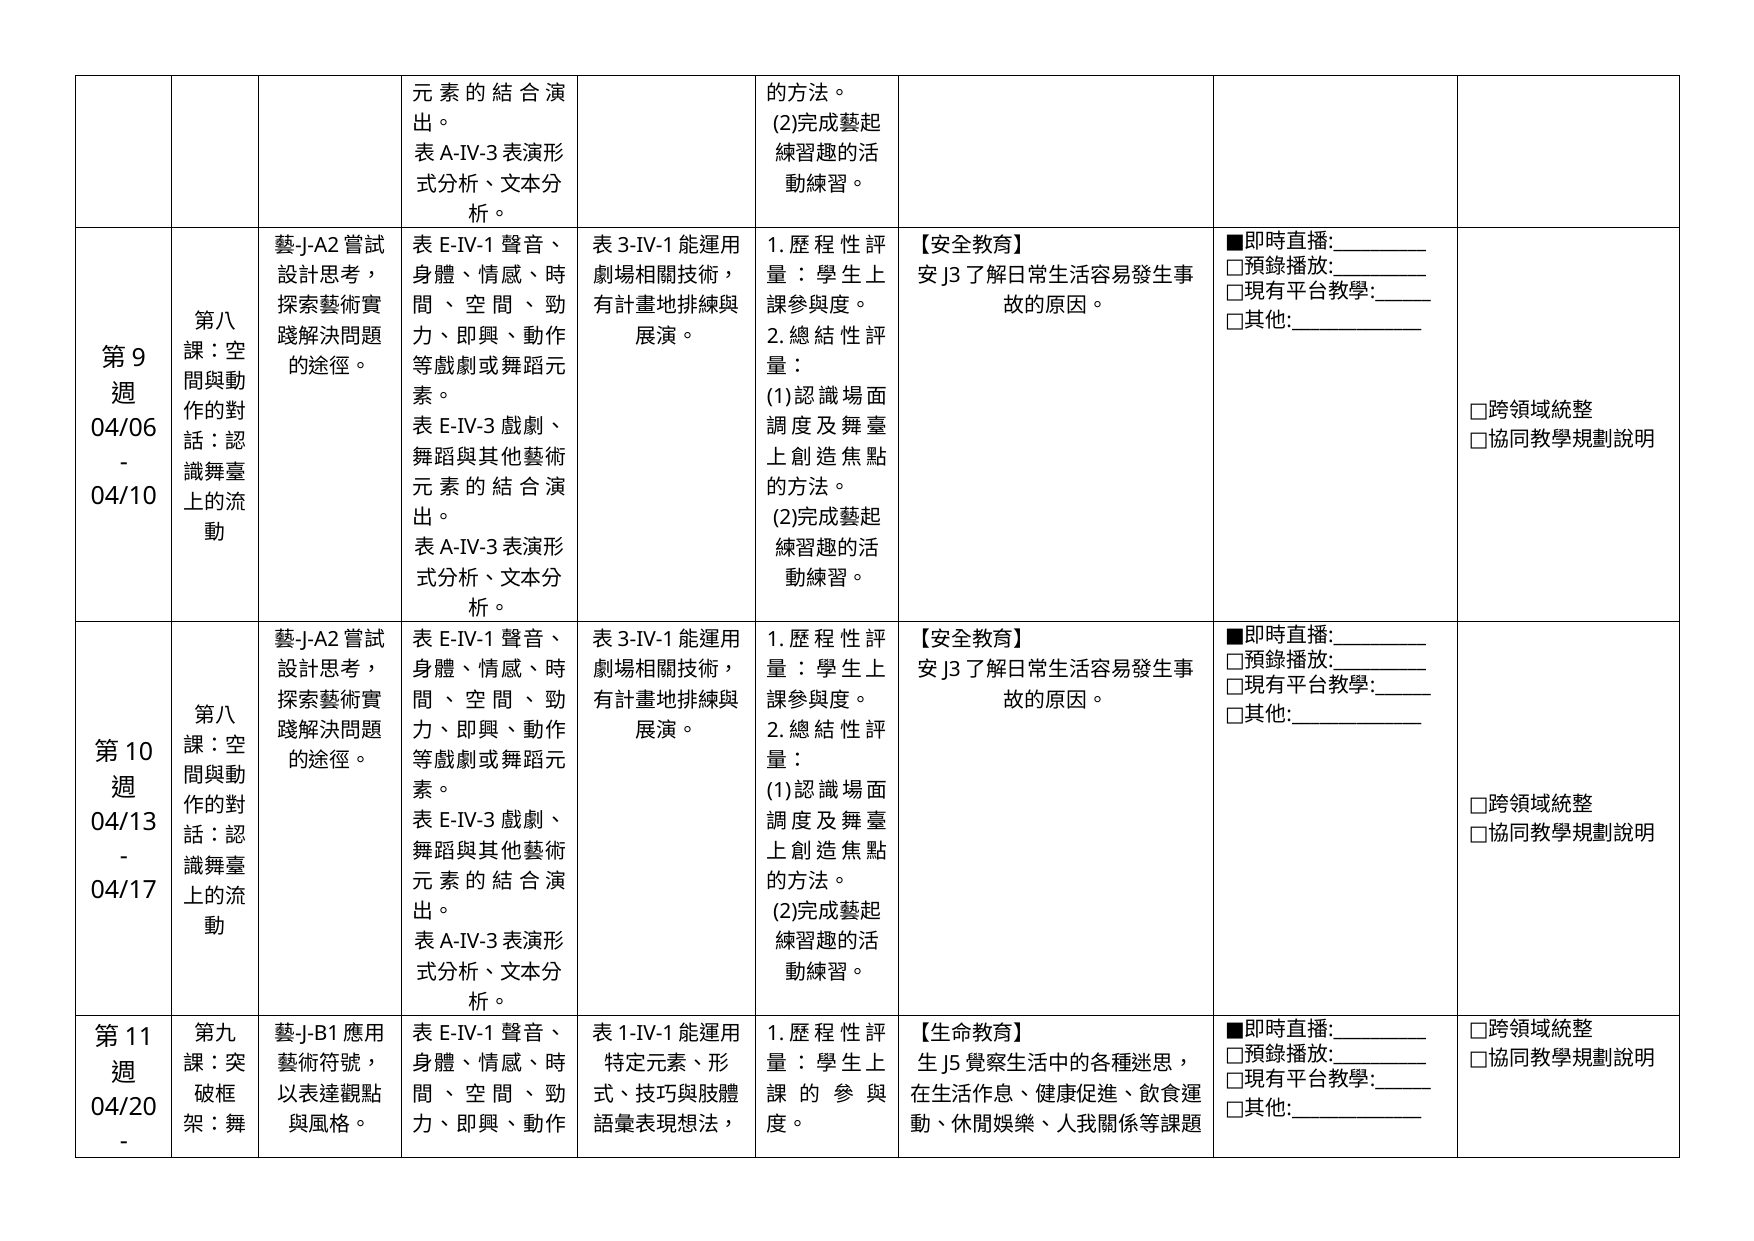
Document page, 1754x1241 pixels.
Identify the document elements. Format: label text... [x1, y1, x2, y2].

table_cell 第八課：空間與動作的對話：認識舞臺上的流動 [172, 228, 258, 621]
table_cell 藝-J-A2嘗試設計思考，探索藝術實踐解決問題的途徑。 [259, 622, 401, 1015]
table_cell 第八課：空間與動作的對話：認識舞臺上的流動 [172, 622, 258, 1015]
table_cell 1.歷程性評量：學生上課參與度。 2.總結性評量： (1)認識場面調度及舞臺上創造焦點的方法。 (2)完成藝起練習趣的活動練習。 [756, 622, 898, 1015]
table_cell ■即時直播:__________ □預錄播放:__________ □現有平台教學:______ □其他:______________ [1214, 1016, 1457, 1157]
table_cell 第11週 04/20- [76, 1016, 171, 1157]
table_cell 藝-J-A2嘗試設計思考，探索藝術實踐解決問題的途徑。 [259, 228, 401, 621]
table_cell 表3-IV-1能運用劇場相關技術，有計畫地排練與展演。 [578, 228, 755, 621]
table_cell □跨領域統整 □協同教學規劃說明 [1458, 622, 1679, 1015]
table_cell [578, 76, 755, 227]
table_cell 表3-IV-1能運用劇場相關技術，有計畫地排練與展演。 [578, 622, 755, 1015]
table_cell 第九課：突破框架：舞 [172, 1016, 258, 1157]
table_cell 第9週 04/06-04/10 [76, 228, 171, 621]
table_cell [172, 76, 258, 227]
table_cell [259, 76, 401, 227]
table_cell [899, 76, 1213, 227]
table_cell ■即時直播:__________ □預錄播放:__________ □現有平台教學:______ □其他:______________ [1214, 228, 1457, 621]
table_cell 【安全教育】 安 J3了解日常生活容易發生事故的原因。 [899, 228, 1213, 621]
table_cell 1.歷程性評量：學生上課的參與度。 [756, 1016, 898, 1157]
table_cell 【生命教育】 生 J5覺察生活中的各種迷思，在生活作息、健康促進、飲食運動、休閒娛樂、人我關係等課題 [899, 1016, 1213, 1157]
table_cell 表E-IV-1聲音、身體、情感、時間、空間、勁力、即興、動作等戲劇或舞蹈元素。 表E-IV-3戲劇、舞蹈與其他藝術元素的結合演出。 表A-IV-3表演形式分析、文本分析。 [402, 622, 577, 1015]
table_cell 【安全教育】 安 J3了解日常生活容易發生事故的原因。 [899, 622, 1213, 1015]
table_cell 的方法。 (2)完成藝起練習趣的活動練習。 [756, 76, 898, 227]
table_cell □跨領域統整 □協同教學規劃說明 [1458, 1016, 1679, 1157]
table_cell □跨領域統整 □協同教學規劃說明 [1458, 228, 1679, 621]
table_cell 表E-IV-1聲音、身體、情感、時間、空間、勁力、即興、動作 [402, 1016, 577, 1157]
table_cell 表E-IV-1聲音、身體、情感、時間、空間、勁力、即興、動作等戲劇或舞蹈元素。 表E-IV-3戲劇、舞蹈與其他藝術元素的結合演出。 表A-IV-3表演形式分析、文本分析。 [402, 228, 577, 621]
table_cell 1.歷程性評量：學生上課參與度。 2.總結性評量： (1)認識場面調度及舞臺上創造焦點的方法。 (2)完成藝起練習趣的活動練習。 [756, 228, 898, 621]
table_cell [1458, 76, 1679, 227]
table_cell [76, 76, 171, 227]
table_cell 第10週 04/13-04/17 [76, 622, 171, 1015]
table_cell 表1-IV-1能運用特定元素、形式、技巧與肢體語彙表現想法， [578, 1016, 755, 1157]
table_cell [1214, 76, 1457, 227]
table_cell ■即時直播:__________ □預錄播放:__________ □現有平台教學:______ □其他:______________ [1214, 622, 1457, 1015]
table_cell 藝-J-B1應用藝術符號，以表達觀點與風格。 [259, 1016, 401, 1157]
table_cell 元素的結合演出。 表A-IV-3表演形式分析、文本分析。 [402, 76, 577, 227]
